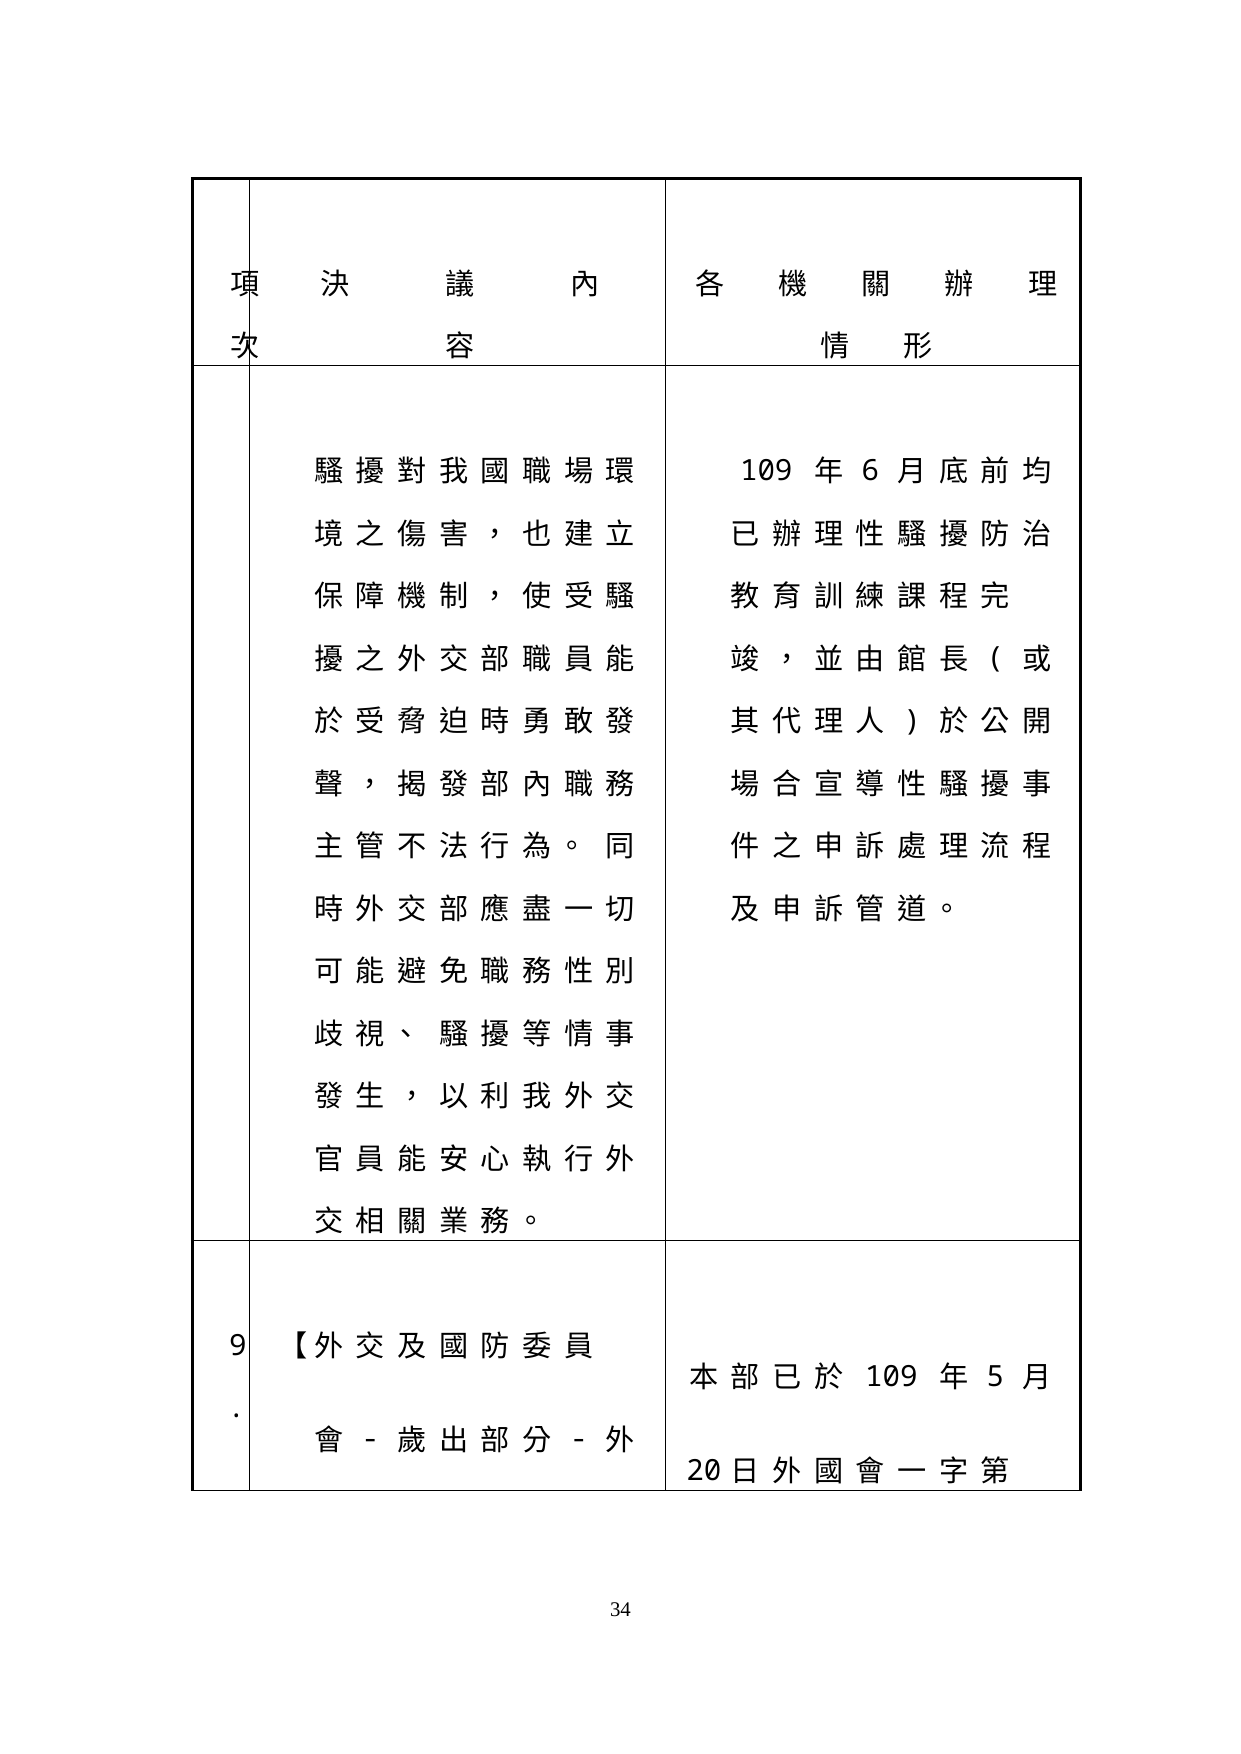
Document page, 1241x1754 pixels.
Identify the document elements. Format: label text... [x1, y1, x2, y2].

table_cell [194, 366, 249, 1240]
table_header 決 議 內 容 [250, 180, 665, 365]
table_header 各 機 關 辦 理 情 形 [666, 180, 1079, 365]
table_cell 本部已於109年5月20日外國會一字第 [666, 1241, 1079, 1490]
table_cell 騷擾對我國職場環境之傷害，也建立保障機制，使受騷擾之外交部職員能於受脅迫時勇敢發聲，揭發部內職務主管不法行為。同時外交部應盡一切可能避免職務性別歧視、騷擾等情事發生，以利我外交官員能安心執行外交相關業務。 [250, 366, 665, 1240]
table_cell 【外交及國防委員會-歲出部分-外 [250, 1241, 665, 1490]
table_header 項次 [194, 180, 249, 365]
table_cell 109年6月底前均已辦理性騷擾防治教育訓練課程完竣，並由館長(或其代理人)於公開場合宣導性騷擾事件之申訴處理流程及申訴管道。 [666, 366, 1079, 1240]
table_cell 9. [194, 1241, 249, 1490]
